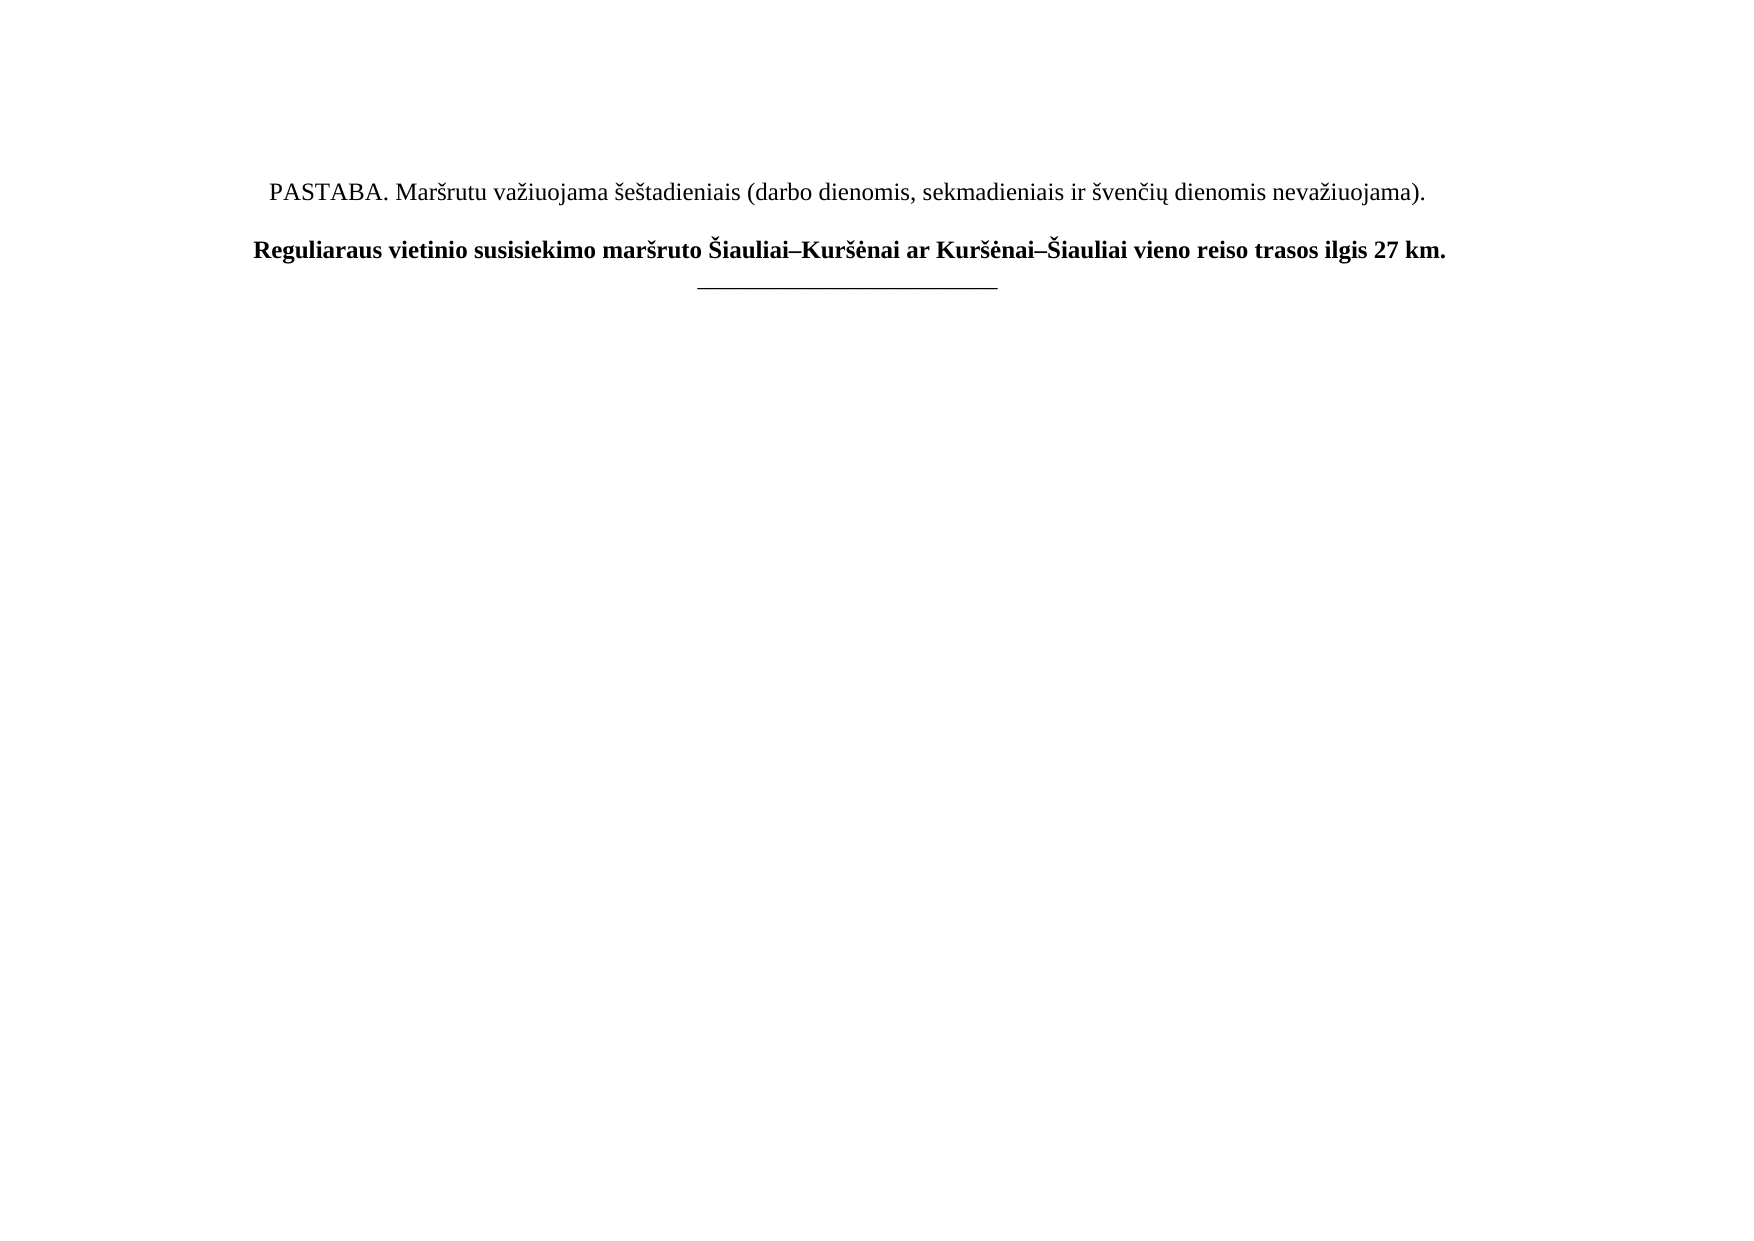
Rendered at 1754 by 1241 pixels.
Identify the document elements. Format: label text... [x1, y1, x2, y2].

text ________________________ [118, 263, 1577, 292]
text Reguliaraus vietinio susisiekimo maršruto Šiauliai–Kuršėnai ar Kuršėnai–Šiauliai vieno reiso trasos ilgis 27 km. [118, 235, 1577, 263]
text PASTABA. Maršrutu važiuojama šeštadieniais (darbo dienomis, sekmadieniais ir švenčių dienomis nevažiuojama). [118, 177, 1577, 206]
